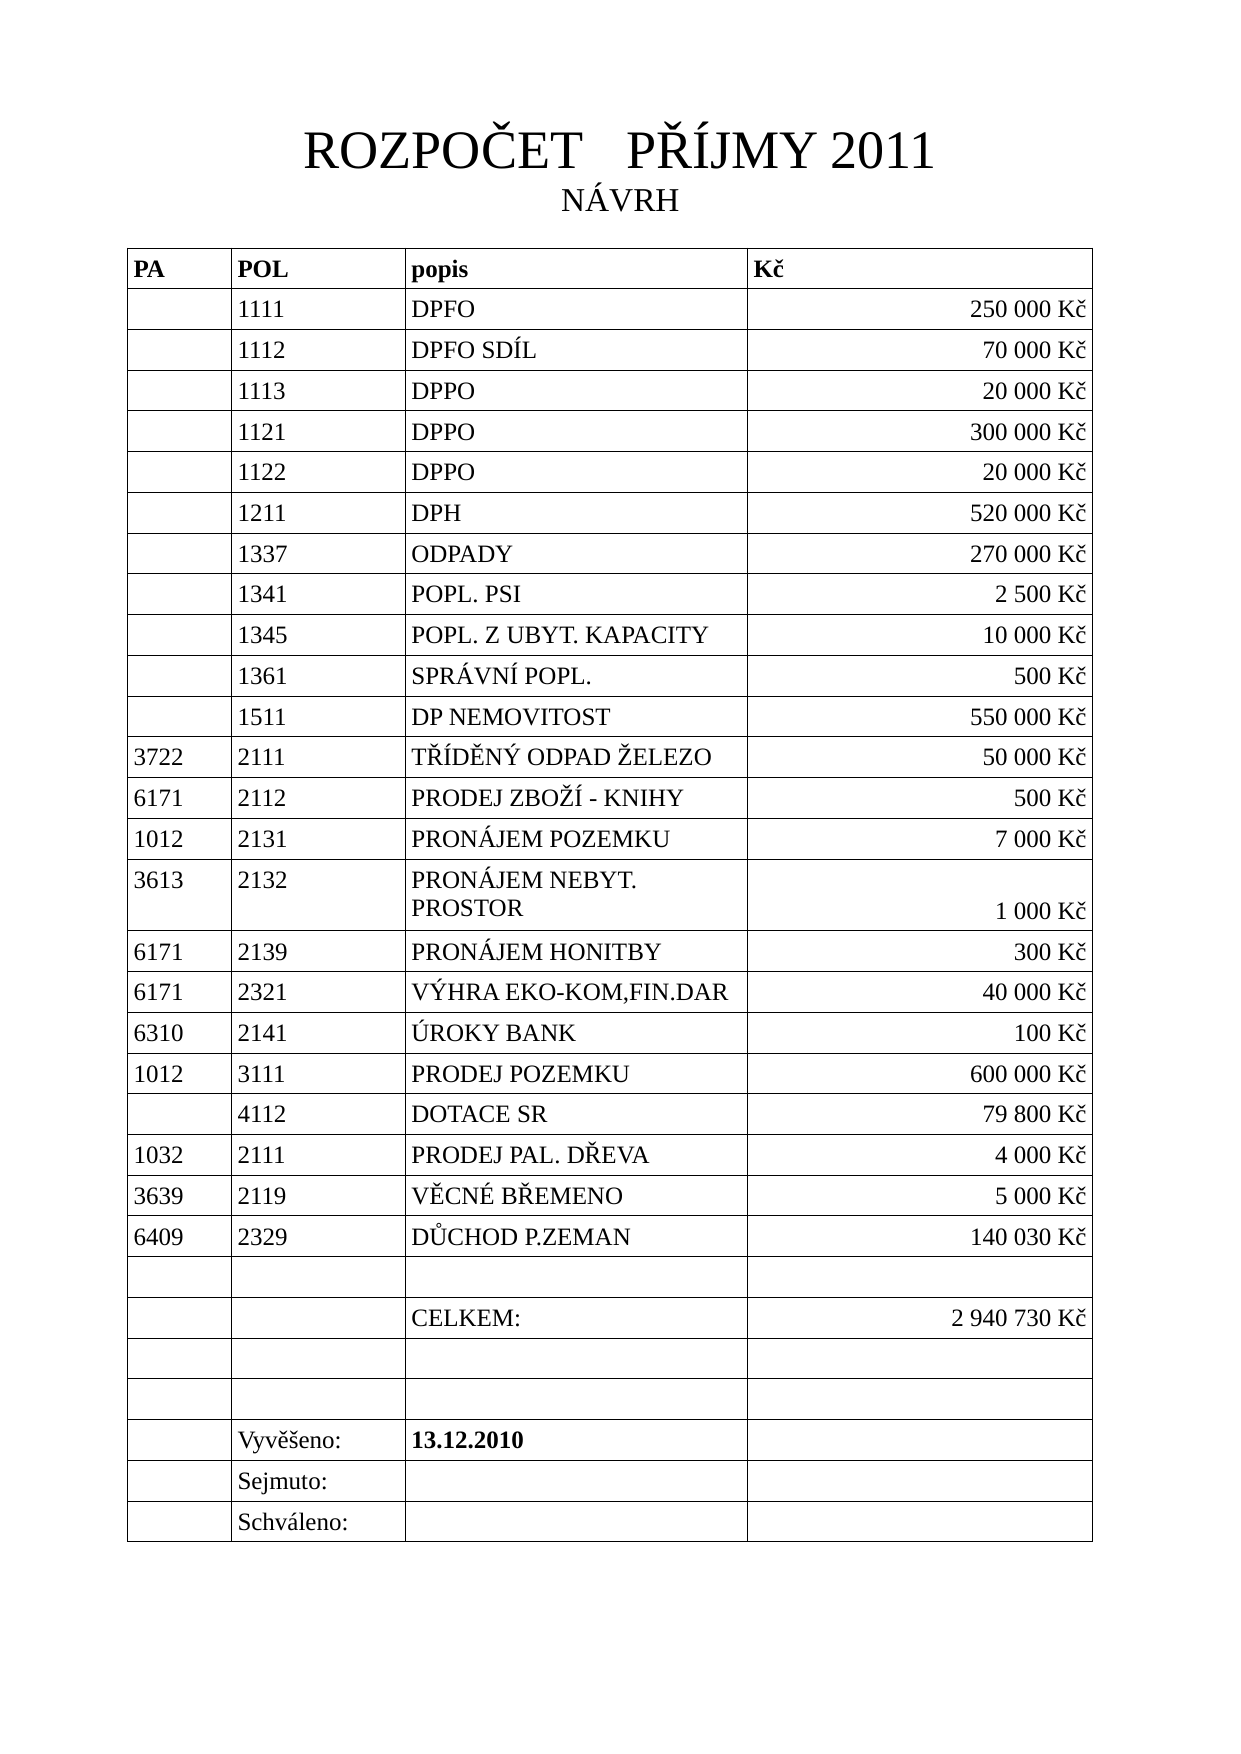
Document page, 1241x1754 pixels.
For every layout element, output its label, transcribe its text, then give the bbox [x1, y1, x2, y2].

table_cell 1113 [232, 371, 405, 410]
table_cell [123, 1256, 127, 1297]
table_cell [1093, 614, 1127, 655]
table_cell [123, 288, 127, 329]
table_cell [123, 614, 127, 655]
table_cell 3111 [232, 1054, 405, 1093]
table_cell 2111 [232, 737, 405, 777]
table_cell Sejmuto: [232, 1461, 405, 1501]
table_header POL [232, 249, 405, 288]
table_cell 1341 [232, 574, 405, 614]
table_cell [123, 492, 127, 533]
table_cell [1093, 930, 1127, 971]
table_cell [1093, 971, 1127, 1012]
table_cell SPRÁVNÍ POPL. [406, 656, 747, 696]
table_cell 2119 [232, 1176, 405, 1215]
table_cell 1012 [128, 819, 231, 858]
table_cell [1093, 1134, 1127, 1175]
table_header [123, 248, 127, 288]
table_cell [406, 1339, 747, 1378]
table_cell 6310 [128, 1013, 231, 1052]
table_cell [123, 1541, 376, 1571]
table_cell 1032 [128, 1135, 231, 1175]
table_cell [128, 615, 231, 655]
table_cell [128, 330, 231, 370]
table_cell [406, 1461, 747, 1501]
table_cell [406, 1502, 747, 1541]
table_cell [232, 1379, 405, 1419]
table_cell DPPO [406, 371, 747, 410]
table_cell 1337 [232, 534, 405, 573]
table_cell 2 500 Kč [748, 574, 1092, 614]
table_cell PRODEJ ZBOŽÍ - KNIHY [406, 778, 747, 818]
table_cell [128, 1461, 231, 1501]
table_cell [123, 1338, 127, 1378]
table_cell [1093, 1093, 1127, 1134]
table_cell [1093, 288, 1127, 329]
table_cell [1093, 1012, 1127, 1052]
table_cell [123, 1053, 127, 1093]
table_cell 50 000 Kč [748, 737, 1092, 777]
table_cell [128, 289, 231, 329]
table_cell [123, 451, 127, 492]
table_cell ODPADY [406, 534, 747, 573]
table_cell [128, 1379, 231, 1419]
table_cell 2111 [232, 1135, 405, 1175]
table_cell 6171 [128, 931, 231, 971]
table_cell [748, 1461, 1092, 1501]
table_cell [1093, 410, 1127, 451]
table_cell 1121 [232, 411, 405, 451]
text ROZPOČET PŘÍJMY 2011 [118, 118, 1122, 180]
table_cell [1093, 1501, 1127, 1541]
table_cell DŮCHOD P.ZEMAN [406, 1216, 747, 1256]
table_cell [128, 574, 231, 614]
table_cell [748, 1420, 1092, 1460]
table_header popis [406, 249, 747, 288]
table_cell [123, 1297, 127, 1338]
table_cell DOTACE SR [406, 1094, 747, 1134]
table_cell 1111 [232, 289, 405, 329]
table_cell 1345 [232, 615, 405, 655]
table_cell 1 000 Kč [748, 860, 1092, 930]
table_cell [128, 1298, 231, 1338]
table_cell 550 000 Kč [748, 697, 1092, 736]
table_cell 3639 [128, 1176, 231, 1215]
table_cell [128, 1257, 231, 1297]
table_cell [406, 1379, 747, 1419]
table_cell [128, 656, 231, 696]
table_cell Vyvěšeno: [232, 1420, 405, 1460]
table_cell [748, 1379, 1092, 1419]
table_cell [748, 1339, 1092, 1378]
table_cell [626, 1542, 876, 1571]
table_cell [128, 371, 231, 410]
table_cell [123, 1215, 127, 1256]
table_cell [1093, 696, 1127, 736]
table_cell 600 000 Kč [748, 1054, 1092, 1093]
table_cell VÝHRA EKO-KOM,FIN.DAR [406, 972, 747, 1012]
table_cell 40 000 Kč [748, 972, 1092, 1012]
table_cell [1093, 736, 1127, 777]
table_cell Schváleno: [232, 1502, 405, 1541]
table_cell [128, 1339, 231, 1378]
table_cell [128, 452, 231, 492]
table_header PA [128, 249, 231, 288]
table_cell 20 000 Kč [748, 371, 1092, 410]
table_cell DPFO [406, 289, 747, 329]
table_header [1093, 248, 1127, 288]
table_cell [123, 930, 127, 971]
table_cell [128, 697, 231, 736]
table_cell [123, 573, 127, 614]
table_cell 5 000 Kč [748, 1176, 1092, 1215]
table_cell 2112 [232, 778, 405, 818]
table_cell [1093, 777, 1127, 818]
table_cell 520 000 Kč [748, 493, 1092, 533]
table_cell [123, 533, 127, 573]
table_cell [123, 1501, 127, 1541]
table_cell 250 000 Kč [748, 289, 1092, 329]
table_cell [1093, 1338, 1127, 1378]
table_cell [1093, 451, 1127, 492]
table_cell [1093, 1053, 1127, 1093]
table_cell DPH [406, 493, 747, 533]
table_header Kč [748, 249, 1092, 288]
table_cell [1093, 1297, 1127, 1338]
table_cell 1012 [128, 1054, 231, 1093]
table_cell [123, 696, 127, 736]
table_cell ÚROKY BANK [406, 1013, 747, 1052]
table_cell [123, 1460, 127, 1501]
table_cell 2132 [232, 860, 405, 930]
table_cell 270 000 Kč [748, 534, 1092, 573]
table_cell [123, 971, 127, 1012]
table_cell 300 Kč [748, 931, 1092, 971]
table_cell [1093, 859, 1127, 930]
table_cell 1361 [232, 656, 405, 696]
table_cell [1093, 1215, 1127, 1256]
table_cell TŘÍDĚNÝ ODPAD ŽELEZO [406, 737, 747, 777]
table_cell 10 000 Kč [748, 615, 1092, 655]
table_cell [1093, 329, 1127, 370]
table_cell [123, 736, 127, 777]
table_cell [123, 1093, 127, 1134]
table_cell 6171 [128, 778, 231, 818]
table_cell [1093, 1419, 1127, 1460]
table_cell DPPO [406, 452, 747, 492]
table_cell 2139 [232, 931, 405, 971]
table_cell 6409 [128, 1216, 231, 1256]
table_cell 300 000 Kč [748, 411, 1092, 451]
table_cell [123, 1134, 127, 1175]
table_cell [1093, 492, 1127, 533]
table_cell [123, 1378, 127, 1419]
table_cell 1122 [232, 452, 405, 492]
table_cell [1093, 818, 1127, 858]
table_cell [232, 1298, 405, 1338]
table_cell [876, 1541, 1127, 1571]
table_cell [232, 1339, 405, 1378]
table_cell PRONÁJEM POZEMKU [406, 819, 747, 858]
table_cell POPL. Z UBYT. KAPACITY [406, 615, 747, 655]
table_cell 6171 [128, 972, 231, 1012]
table_cell [123, 410, 127, 451]
table_cell [232, 1257, 405, 1297]
table_cell [128, 1502, 231, 1541]
table_cell 4 000 Kč [748, 1135, 1092, 1175]
table_cell 70 000 Kč [748, 330, 1092, 370]
table_cell [128, 493, 231, 533]
table_cell [123, 655, 127, 696]
table_cell PRONÁJEM HONITBY [406, 931, 747, 971]
table_cell [1093, 655, 1127, 696]
table_cell [123, 1012, 127, 1052]
table_cell PRONÁJEM NEBYT. PROSTOR [406, 860, 747, 930]
table_cell 500 Kč [748, 778, 1092, 818]
table_cell PRODEJ POZEMKU [406, 1054, 747, 1093]
table_cell [406, 1257, 747, 1297]
table_cell 1112 [232, 330, 405, 370]
table_cell DP NEMOVITOST [406, 697, 747, 736]
table_cell 140 030 Kč [748, 1216, 1092, 1256]
table_cell [123, 859, 127, 930]
table_cell DPPO [406, 411, 747, 451]
table_cell [1093, 1378, 1127, 1419]
table_cell [1093, 370, 1127, 410]
table_cell 2321 [232, 972, 405, 1012]
table_cell [123, 370, 127, 410]
table_cell [128, 1094, 231, 1134]
table_cell 20 000 Kč [748, 452, 1092, 492]
table_cell [123, 1419, 127, 1460]
table_cell 7 000 Kč [748, 819, 1092, 858]
table_cell 100 Kč [748, 1013, 1092, 1052]
table_cell 2131 [232, 819, 405, 858]
table_cell [1093, 1175, 1127, 1215]
table_cell DPFO SDÍL [406, 330, 747, 370]
table_cell [123, 1175, 127, 1215]
table_cell 13.12.2010 [406, 1420, 747, 1460]
table_cell [123, 329, 127, 370]
table_cell [748, 1502, 1092, 1541]
table_cell 3613 [128, 860, 231, 930]
table_cell [1093, 1256, 1127, 1297]
table_cell VĚCNÉ BŘEMENO [406, 1176, 747, 1215]
table_cell [1093, 573, 1127, 614]
table_cell 2141 [232, 1013, 405, 1052]
table_cell [123, 818, 127, 858]
table_cell [123, 777, 127, 818]
table_cell PRODEJ PAL. DŘEVA [406, 1135, 747, 1175]
table_cell 500 Kč [748, 656, 1092, 696]
table_cell [1093, 533, 1127, 573]
text NÁVRH [118, 180, 1122, 219]
table_cell 1511 [232, 697, 405, 736]
table_cell [1093, 1460, 1127, 1501]
table_cell 1211 [232, 493, 405, 533]
table_cell 79 800 Kč [748, 1094, 1092, 1134]
table_cell CELKEM: [406, 1298, 747, 1338]
table_cell 3722 [128, 737, 231, 777]
table_cell [128, 1420, 231, 1460]
table_cell [128, 411, 231, 451]
table_cell [128, 534, 231, 573]
table_cell POPL. PSI [406, 574, 747, 614]
table_cell 2329 [232, 1216, 405, 1256]
table_cell 2 940 730 Kč [748, 1298, 1092, 1338]
table_cell [376, 1542, 626, 1571]
table_cell 4112 [232, 1094, 405, 1134]
table_cell [748, 1257, 1092, 1297]
